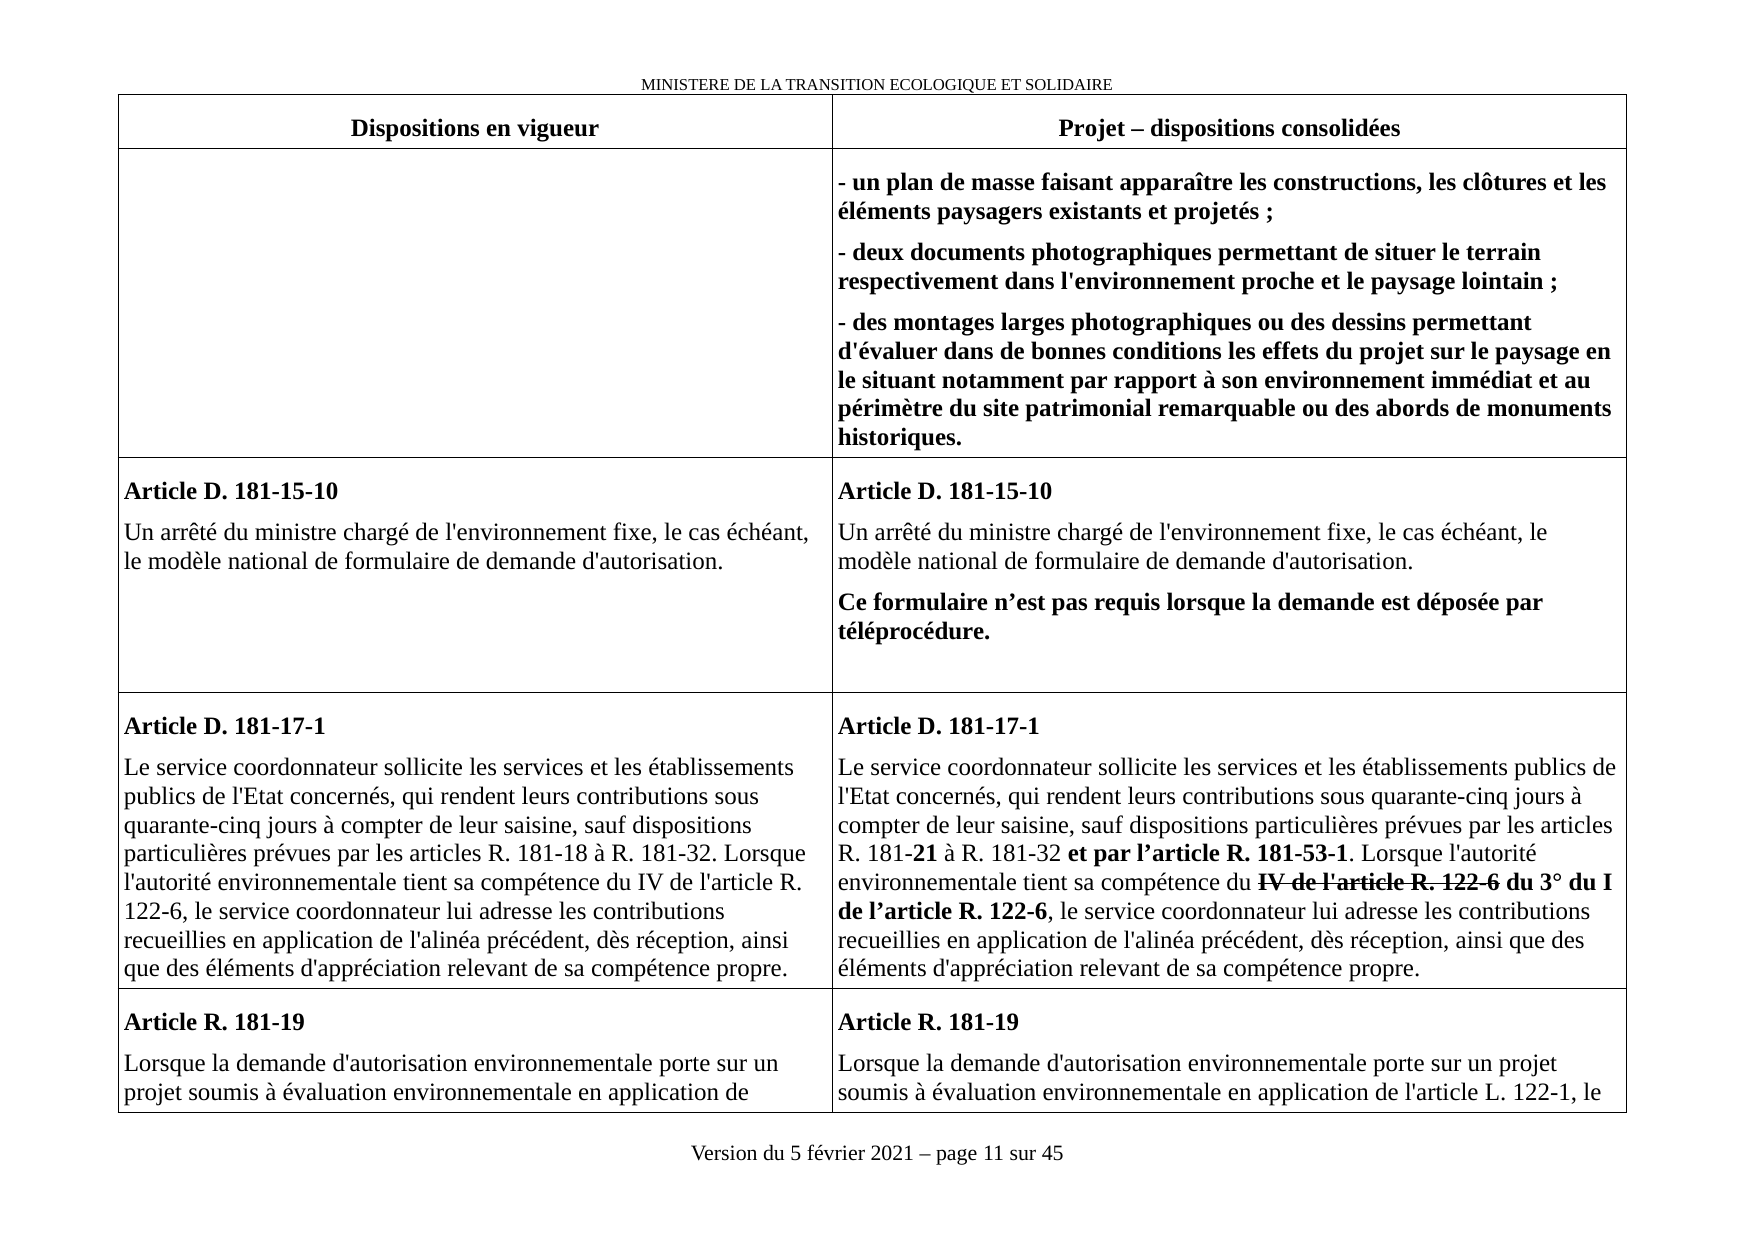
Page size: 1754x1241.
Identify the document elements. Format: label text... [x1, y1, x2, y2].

table_cell Article D. 181-15-10 Un arrêté du ministre chargé de l'environnement fixe, le cas échéant, le modèle national de formulaire de demande d'autorisation. [119, 458, 832, 692]
table_cell [1627, 457, 1637, 692]
table_cell - un plan de masse faisant apparaître les constructions, les clôtures et les éléments paysagers existants et projetés ; - deux documents photographiques permettant de situer le terrain respectivement dans l'environnement proche et le paysage lointain ; - des montages larges photographiques ou des dessins permettant d'évaluer dans de bonnes conditions les effets du projet sur le paysage en le situant notamment par rapport à son environnement immédiat et au périmètre du site patrimonial remarquable ou des abords de monuments historiques. [833, 149, 1626, 457]
table_cell Article D. 181-15-10 Un arrêté du ministre chargé de l'environnement fixe, le cas échéant, le modèle national de formulaire de demande d'autorisation. Ce formulaire n’est pas requis lorsque la demande est déposée par téléprocédure. [833, 458, 1626, 692]
table_cell Article D. 181-17-1 Le service coordonnateur sollicite les services et les établissements publics de l'Etat concernés, qui rendent leurs contributions sous quarante-cinq jours à compter de leur saisine, sauf dispositions particulières prévues par les articles R. 181-18 à R. 181-32. Lorsque l'autorité environnementale tient sa compétence du IV de l'article R. 122-6, le service coordonnateur lui adresse les contributions recueillies en application de l'alinéa précédent, dès réception, ainsi que des éléments d'appréciation relevant de sa compétence propre. [119, 693, 832, 988]
table_header [1627, 94, 1637, 148]
table_cell [119, 149, 832, 457]
table_cell [1627, 988, 1637, 1112]
table_header Dispositions en vigueur [119, 95, 832, 148]
table_cell Article D. 181-17-1 Le service coordonnateur sollicite les services et les établissements publics de l'Etat concernés, qui rendent leurs contributions sous quarante-cinq jours à compter de leur saisine, sauf dispositions particulières prévues par les articles R. 181-21 à R. 181-32 et par l’article R. 181-53-1. Lorsque l'autorité environnementale tient sa compétence du IV de l'article R. 122-6 du 3° du I de l’article R. 122-6, le service coordonnateur lui adresse les contributions recueillies en application de l'alinéa précédent, dès réception, ainsi que des éléments d'appréciation relevant de sa compétence propre. [833, 693, 1626, 988]
table_cell [1627, 692, 1637, 988]
table_cell Article R. 181-19 Lorsque la demande d'autorisation environnementale porte sur un projet soumis à évaluation environnementale en application de [119, 989, 832, 1112]
table_cell Article R. 181-19 Lorsque la demande d'autorisation environnementale porte sur un projet soumis à évaluation environnementale en application de l'article L. 122-1, le [833, 989, 1626, 1112]
table_cell [1627, 148, 1637, 457]
table_header Projet – dispositions consolidées [833, 95, 1626, 148]
